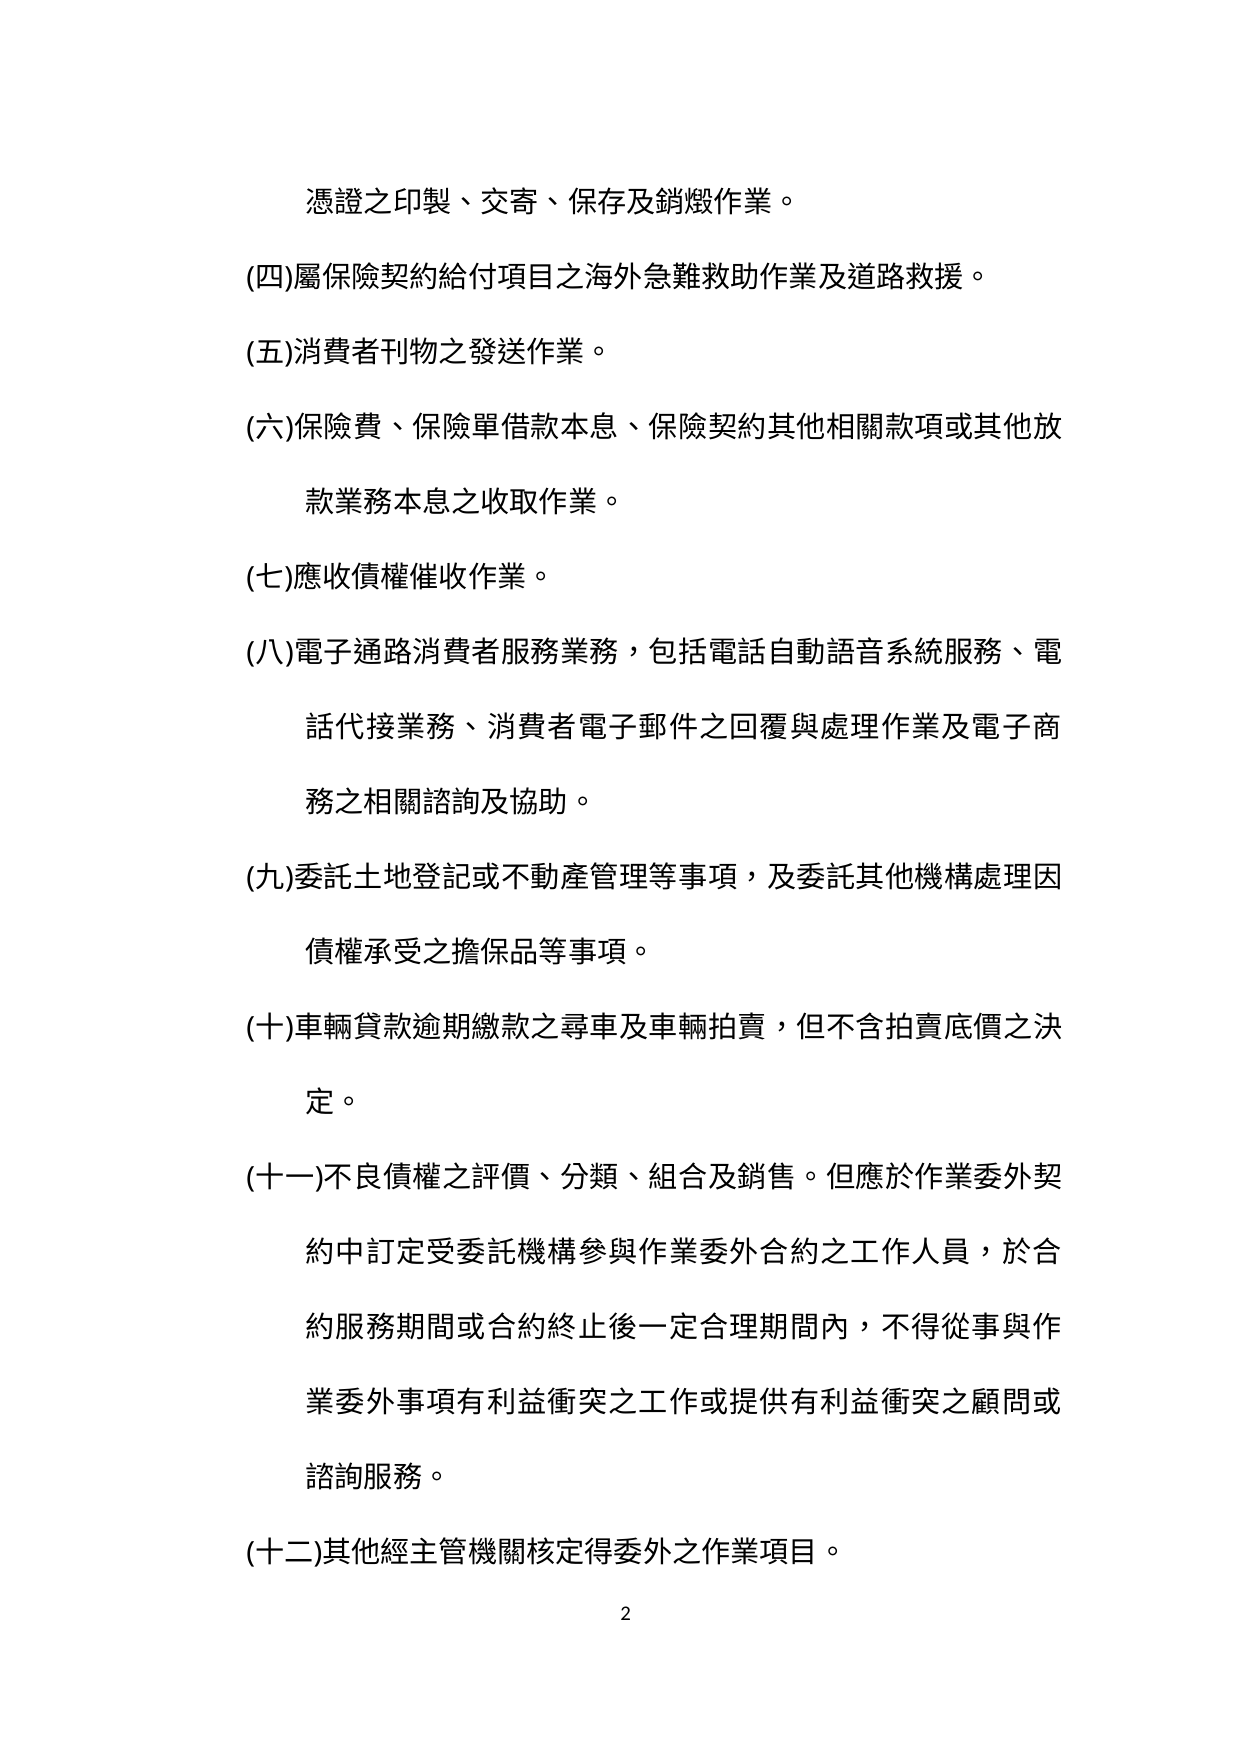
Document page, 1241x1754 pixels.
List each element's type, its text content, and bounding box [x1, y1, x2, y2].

text (三)保單、續保通知、催繳通知、停效通知、年度繳費證明單、其他與保險契約權利義務履行及放款業務有關之各種表單、憑證之印製、交寄、保存及銷燬作業。 [246, 162, 1063, 237]
text (十一)不良債權之評價、分類、組合及銷售。但應於作業委外契約中訂定受委託機構參與作業委外合約之工作人員，於合約服務期間或合約終止後一定合理期間內，不得從事與作業委外事項有利益衝突之工作或提供有利益衝突之顧問或諮詢服務。 [246, 1137, 1063, 1512]
text (九)委託土地登記或不動產管理等事項，及委託其他機構處理因債權承受之擔保品等事項。 [246, 837, 1063, 987]
text (四)屬保險契約給付項目之海外急難救助作業及道路救援。 [246, 237, 1063, 312]
text (七)應收債權催收作業。 [246, 537, 1063, 612]
text (十)車輛貸款逾期繳款之尋車及車輛拍賣，但不含拍賣底價之決定。 [246, 987, 1063, 1137]
text (八)電子通路消費者服務業務，包括電話自動語音系統服務、電話代接業務、消費者電子郵件之回覆與處理作業及電子商務之相關諮詢及協助。 [246, 612, 1063, 837]
text (五)消費者刊物之發送作業。 [246, 312, 1063, 387]
text (六)保險費、保險單借款本息、保險契約其他相關款項或其他放款業務本息之收取作業。 [246, 387, 1063, 537]
text (十二)其他經主管機關核定得委外之作業項目。 [246, 1512, 1063, 1587]
